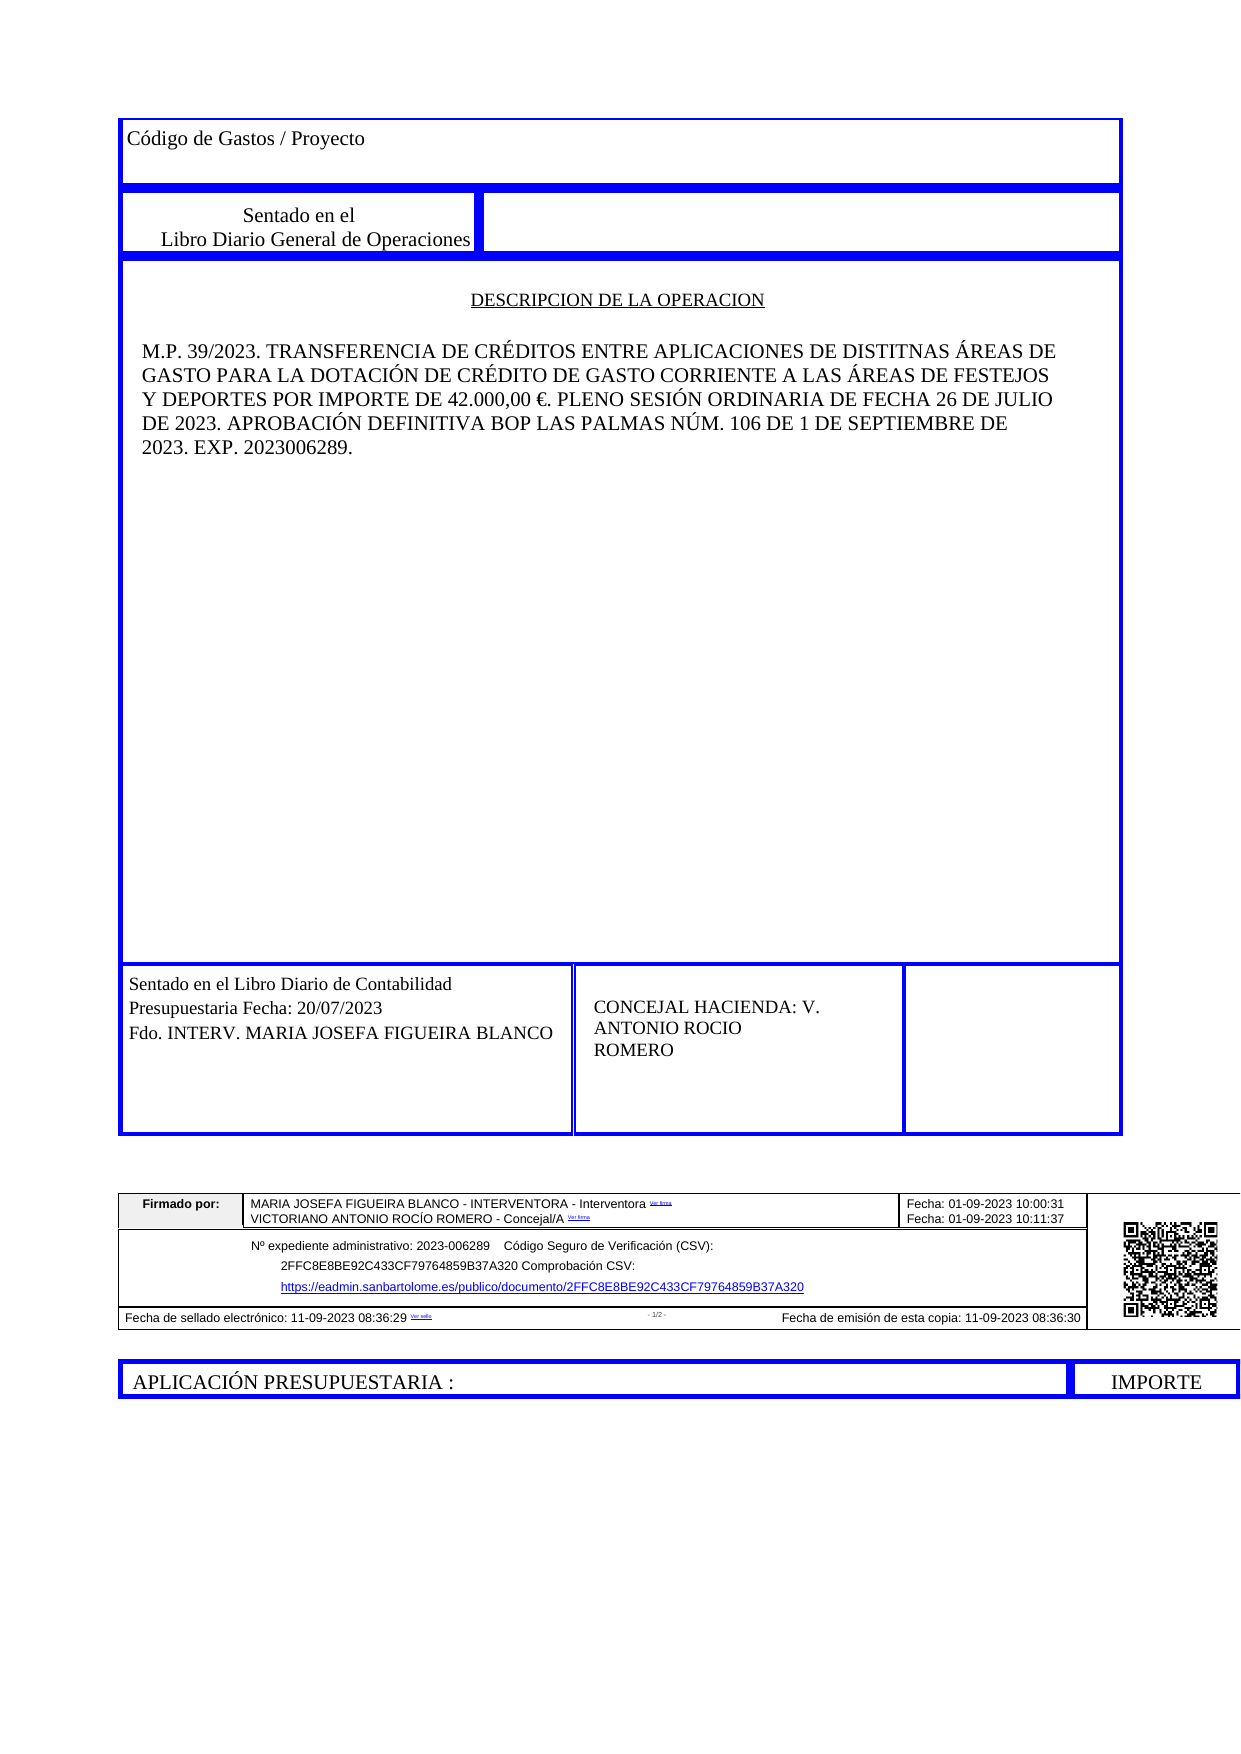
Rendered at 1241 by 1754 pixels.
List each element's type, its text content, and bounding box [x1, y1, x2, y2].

table_cell Código de Gastos / Proyecto [123, 120, 1119, 183]
table_cell Sentado en el Libro Diario de Contabilidad Presupuestaria Fecha: 20/07/2023 Fdo. INTERV. MARIA JOSEFA FIGUEIRA BLANCO [123, 966, 571, 1132]
table_cell DESCRIPCION DE LA OPERACION M.P. 39/2023. TRANSFERENCIA DE CRÉDITOS ENTRE APLICACIONES DE DISTITNAS ÁREAS DE GASTO PARA LA DOTACIÓN DE CRÉDITO DE GASTO CORRIENTE A LAS ÁREAS DE FESTEJOS Y DEPORTES POR IMPORTE DE 42.000,00 €. PLENO SESIÓN ORDINARIA DE FECHA 26 DE JULIO DE 2023. APROBACIÓN DEFINITIVA BOP LAS PALMAS NÚM. 106 DE 1 DE SEPTIEMBRE DE 2023. EXP. 2023006289. [123, 261, 1119, 962]
table_cell [484, 193, 1119, 251]
table_header APLICACIÓN PRESUPUESTARIA : [123, 1364, 1066, 1394]
table_cell Sentado en el Libro Diario General de Operaciones [123, 193, 474, 251]
table_cell Nº expediente administrativo: 2023-006289 Código Seguro de Verificación (CSV): 2FFC8E8BE92C433CF79764859B37A320 Comprobación CSV: https://eadmin.sanbartolome.es/publico/documento/2FFC8E8BE92C433CF79764859B37A320 [119, 1230, 1086, 1306]
table_header MARIA JOSEFA FIGUEIRA BLANCO - INTERVENTORA - Interventora Ver firma VICTORIANO ANTONIO ROCÍO ROMERO - Concejal/A Ver firma [244, 1194, 898, 1227]
table_header [1088, 1194, 1240, 1329]
table_cell CONCEJAL HACIENDA: V. ANTONIO ROCIO ROMERO [576, 966, 902, 1132]
table_cell Fecha de sellado electrónico: 11-09-2023 08:36:29 Ver sello - 1/2 - Fecha de emisión de esta copia: 11-09-2023 08:36:30 [119, 1308, 1086, 1329]
table_cell [906, 966, 1119, 1132]
table_header Fecha: 01-09-2023 10:00:31 Fecha: 01-09-2023 10:11:37 [900, 1194, 1086, 1227]
table_header IMPORTE [1075, 1364, 1236, 1394]
table_header Firmado por: [119, 1194, 242, 1225]
